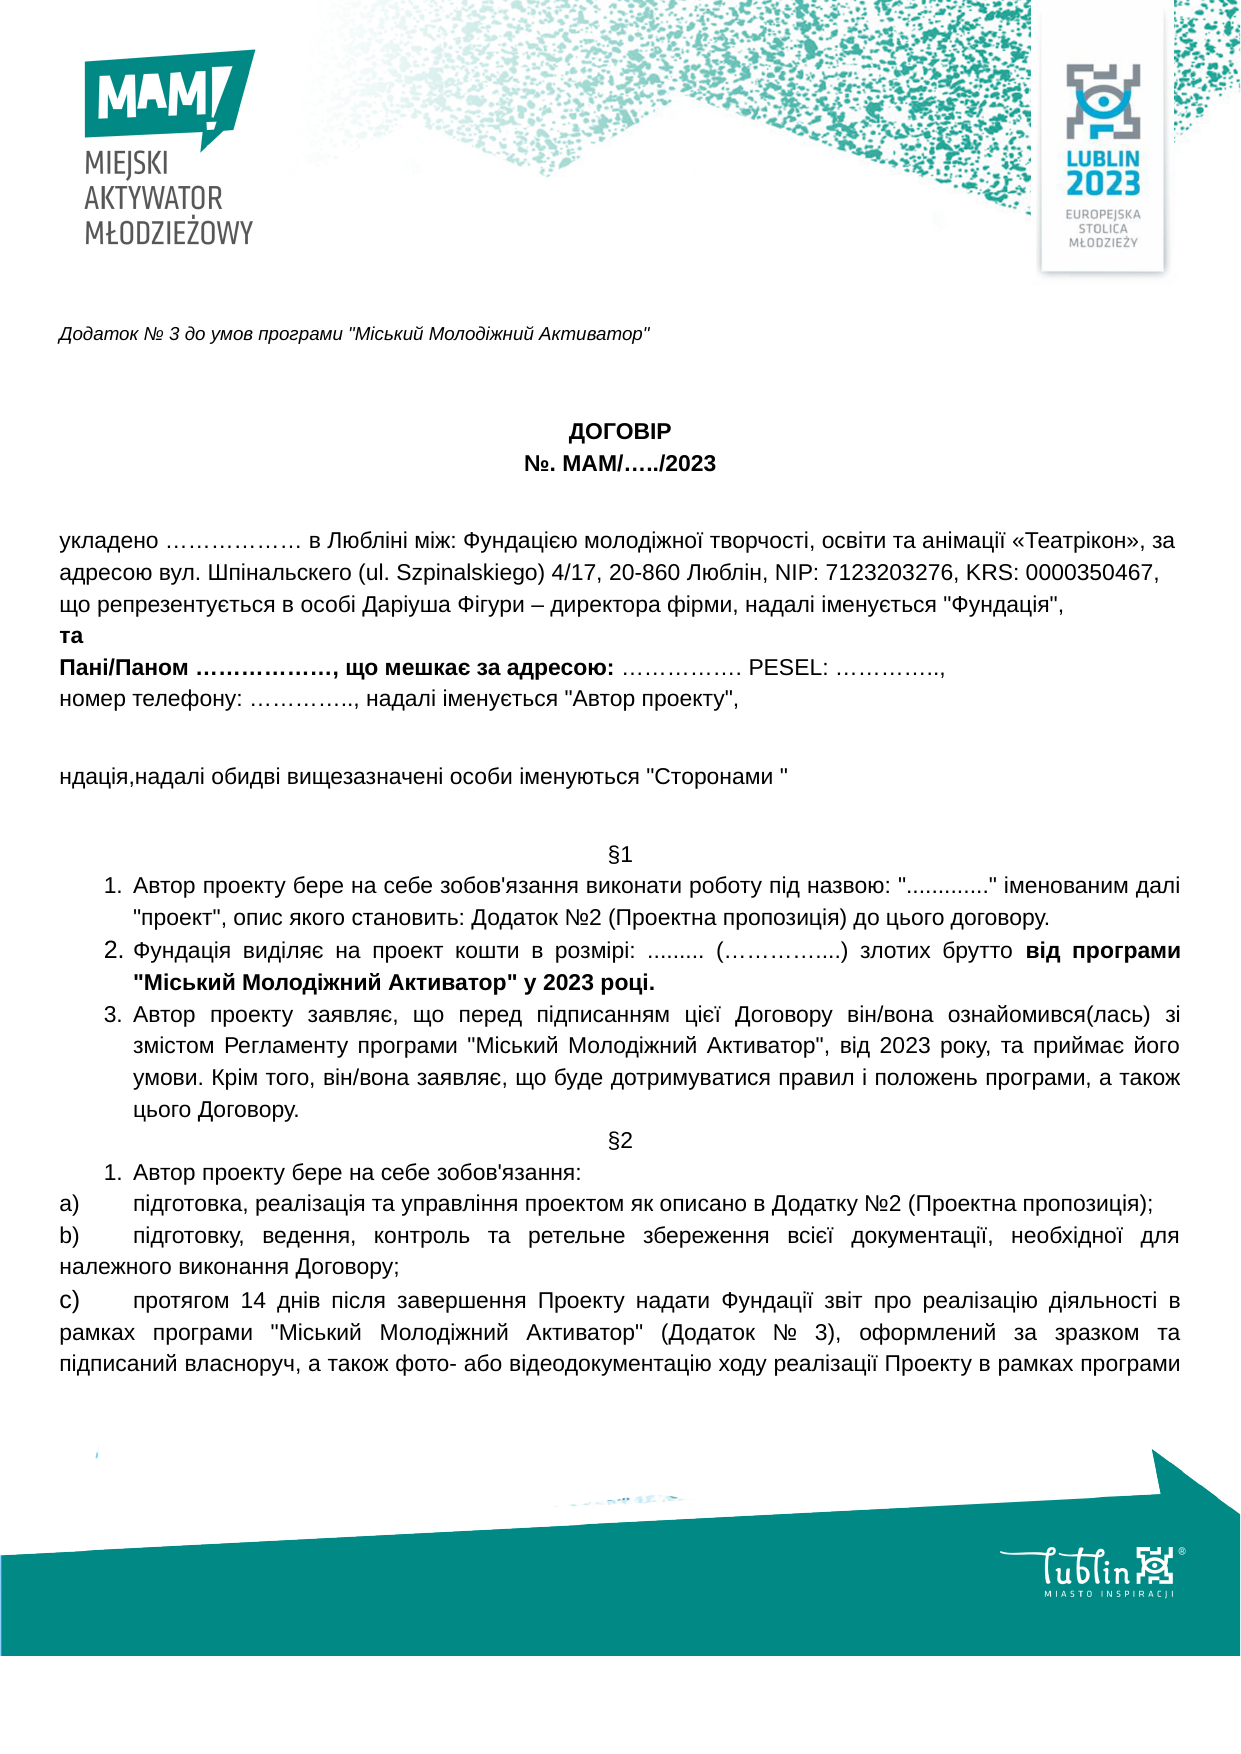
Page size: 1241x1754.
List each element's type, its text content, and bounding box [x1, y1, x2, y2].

text §1 [59, 841, 1181, 867]
text №. MAM/…../2023 [59, 450, 1181, 476]
text §2 [59, 1127, 1181, 1153]
list протягом 14 днів після завершення Проекту надати Фундації звіт про реалізацію діяльності в рамках програми "Міський Молодіжний Активатор" (Додаток № 3), оформлений за зразком та підписаний власноруч, а також фото- або відеодокументацію ходу реалізації Проекту в рамках програми [59, 1285, 1181, 1377]
text ндація,надалі обидві вищезазначені особи іменуються "Сторонами " [59, 763, 1181, 789]
list підготовка, реалізація та управління проектом як описано в Додатку №2 (Проектна пропозиція); [59, 1190, 1181, 1217]
list Автор проекту бере на себе зобов'язання виконати роботу під назвою: "............." іменованим далі "проект", опис якого становить: Додаток №2 (Проектна пропозиція) до цього договору. [103, 872, 1181, 930]
text Додаток № 3 до умов програми "Міський Молодіжний Активатор" [59, 322, 1015, 344]
list підготовку, ведення, контроль та ретельне збереження всієї документації, необхідної для належного виконання Договору; [59, 1222, 1181, 1280]
text ДОГОВІР [59, 418, 1181, 444]
text укладено ……………… в Любліні між: Фундацією молодіжної творчості, освіти та анімації «Театрікон», за адресою вул. Шпінальскего (ul. Szpinalskiego) 4/17, 20-860 Люблін, NIP: 7123203276, KRS: 0000350467, що репрезентується в особі Даріуша Фігури – директора фірми, надалі іменується "Фундація", [59, 527, 1181, 617]
list Фундація виділяє на проект кошти в розмірі: ......... (…………....) злотих брутто від програми "Міський Молодіжний Активатор" у 2023 році. [103, 935, 1181, 996]
text та [59, 622, 1181, 648]
list Автор проекту бере на себе зобов'язання: [103, 1159, 1181, 1185]
text Пані/Паном ………………, що мешкає за адресою: ……………. PESEL: ………….., номер телефону: ………….., надалі іменується "Автор проекту", [59, 654, 1181, 712]
list Автор проекту заявляє, що перед підписанням цієї Договору він/вона ознайомився(лась) зі змістом Регламенту програми "Міський Молодіжний Активатор", від 2023 року, та приймає його умови. Крім того, він/вона заявляє, що буде дотримуватися правил і положень програми, а також цього Договору. [103, 1001, 1181, 1122]
